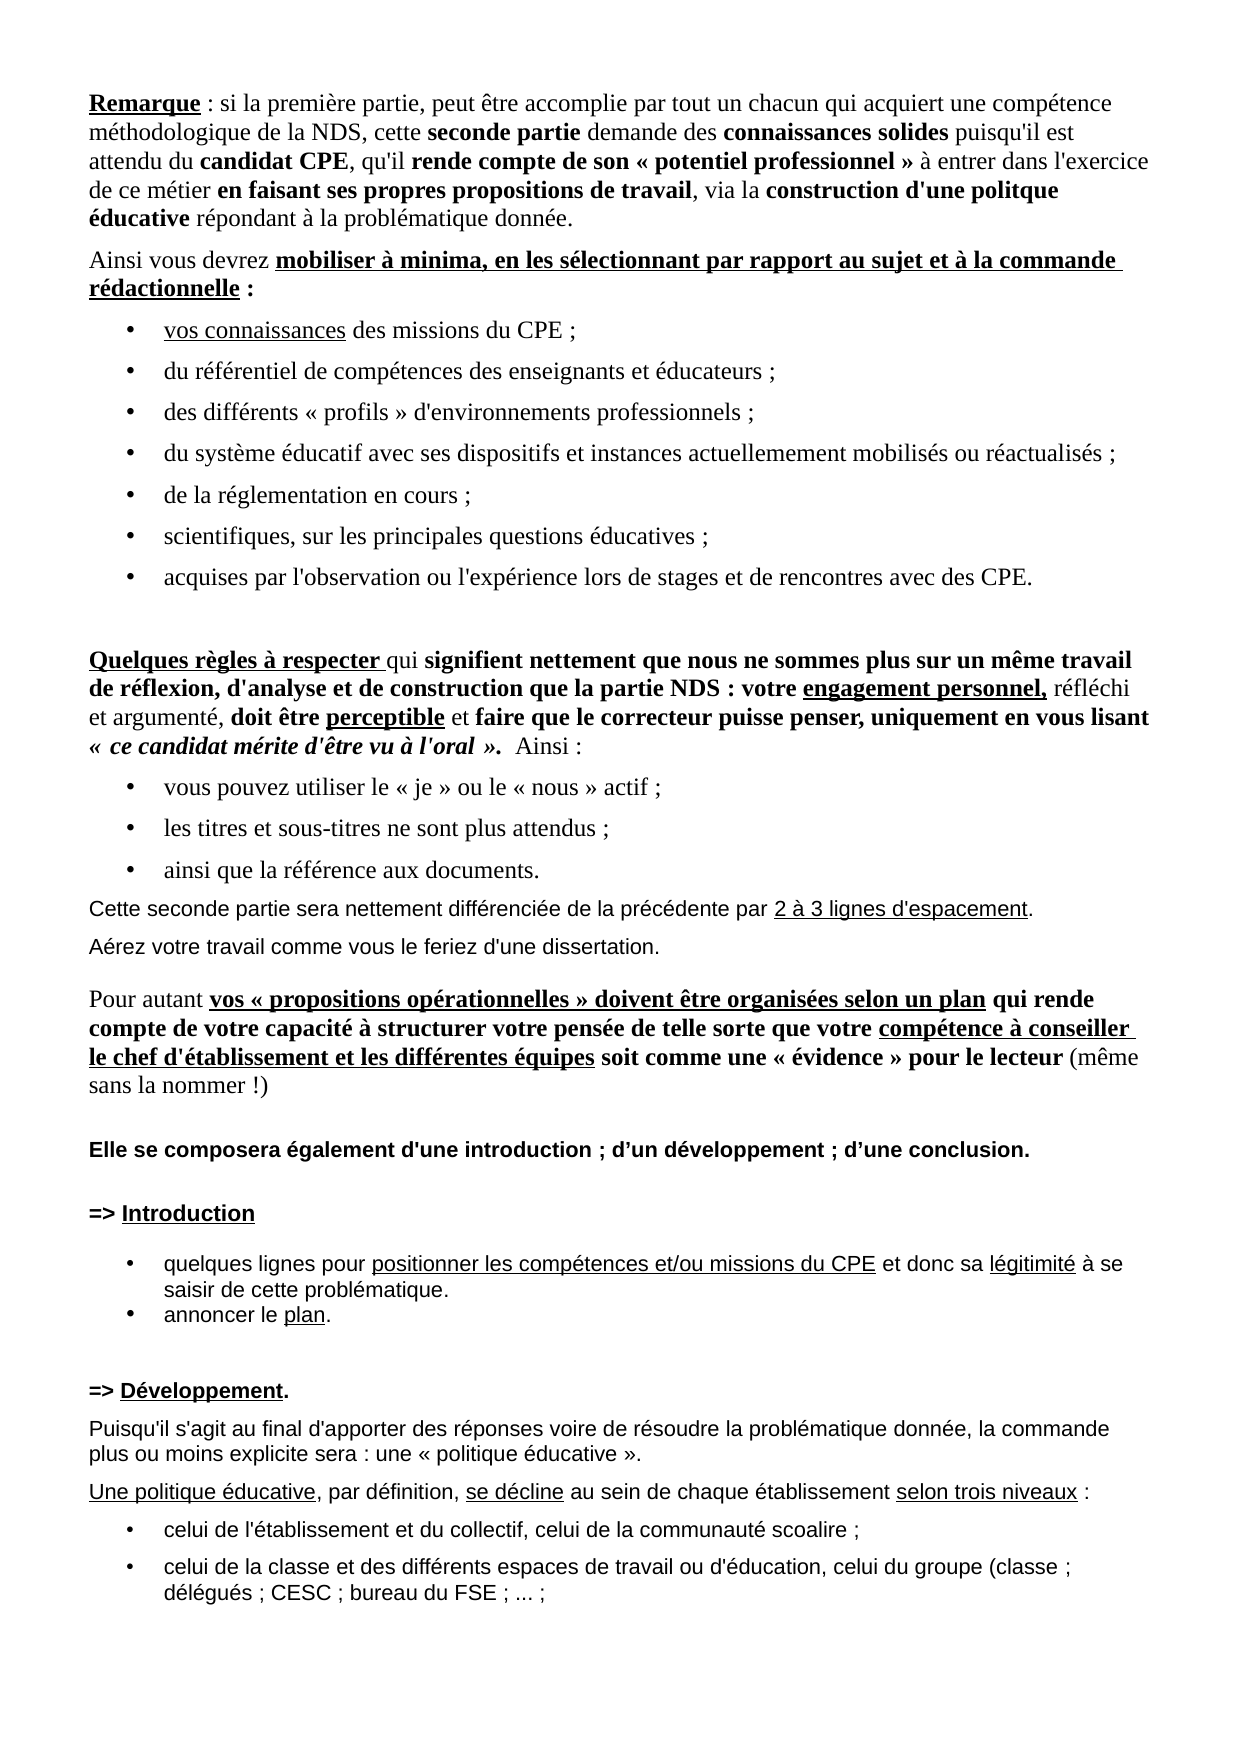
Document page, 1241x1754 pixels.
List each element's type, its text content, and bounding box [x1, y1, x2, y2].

text => Introduction [88, 1200, 1152, 1226]
text Aérez votre travail comme vous le feriez d'une dissertation. [88, 934, 1152, 959]
list vous pouvez utiliser le « je » ou le « nous » actif ; [126, 772, 1152, 801]
list annoncer le plan. [126, 1302, 1152, 1328]
text Cette seconde partie sera nettement différenciée de la précédente par 2 à 3 lignes d'espacement. [88, 896, 1152, 921]
list scientifiques, sur les principales questions éducatives ; [126, 521, 1152, 550]
list vos connaissances des missions du CPE ; [126, 315, 1152, 343]
text => Développement. [88, 1378, 1152, 1403]
text Quelques règles à respecter qui signifient nettement que nous ne sommes plus sur un même travail de réflexion, d'analyse et de construction que la partie NDS : votre engagement personnel, réfléchi et argumenté, doit être perceptible et faire que le correcteur puisse penser, uniquement en vous lisant « ce candidat mérite d'être vu à l'oral ». Ainsi : [88, 645, 1152, 760]
text Puisqu'il s'agit au final d'apporter des réponses voire de résoudre la problématique donnée, la commande plus ou moins explicite sera : une « politique éducative ». [88, 1416, 1152, 1466]
list quelques lignes pour positionner les compétences et/ou missions du CPE et donc sa légitimité à se saisir de cette problématique. [126, 1251, 1152, 1302]
text Elle se composera également d'une introduction ; d’un développement ; d’une conclusion. [88, 1137, 1152, 1162]
list des différents « profils » d'environnements professionnels ; [126, 397, 1152, 426]
list de la réglementation en cours ; [126, 480, 1152, 508]
list acquises par l'observation ou l'expérience lors de stages et de rencontres avec des CPE. [126, 562, 1152, 591]
list du système éducatif avec ses dispositifs et instances actuellemement mobilisés ou réactualisés ; [126, 438, 1152, 467]
text Remarque : si la première partie, peut être accomplie par tout un chacun qui acquiert une compétence méthodologique de la NDS, cette seconde partie demande des connaissances solides puisqu'il est attendu du candidat CPE, qu'il rende compte de son « potentiel professionnel » à entrer dans l'exercice de ce métier en faisant ses propres propositions de travail, via la construction d'une politque éducative répondant à la problématique donnée. [88, 88, 1152, 232]
text Pour autant vos « propositions opérationnelles » doivent être organisées selon un plan qui rende compte de votre capacité à structurer votre pensée de telle sorte que votre compétence à conseiller le chef d'établissement et les différentes équipes soit comme une « évidence » pour le lecteur (même sans la nommer !) [88, 984, 1152, 1099]
list les titres et sous-titres ne sont plus attendus ; [126, 813, 1152, 842]
list du référentiel de compétences des enseignants et éducateurs ; [126, 356, 1152, 385]
text Ainsi vous devrez mobiliser à minima, en les sélectionnant par rapport au sujet et à la commande rédactionnelle : [88, 245, 1152, 302]
list celui de la classe et des différents espaces de travail ou d'éducation, celui du groupe (classe ; délégués ; CESC ; bureau du FSE ; ... ; [126, 1554, 1152, 1604]
list celui de l'établissement et du collectif, celui de la communauté scoalire ; [126, 1516, 1152, 1542]
text Une politique éducative, par définition, se décline au sein de chaque établissement selon trois niveaux : [88, 1479, 1152, 1504]
list ainsi que la référence aux documents. [126, 855, 1152, 883]
